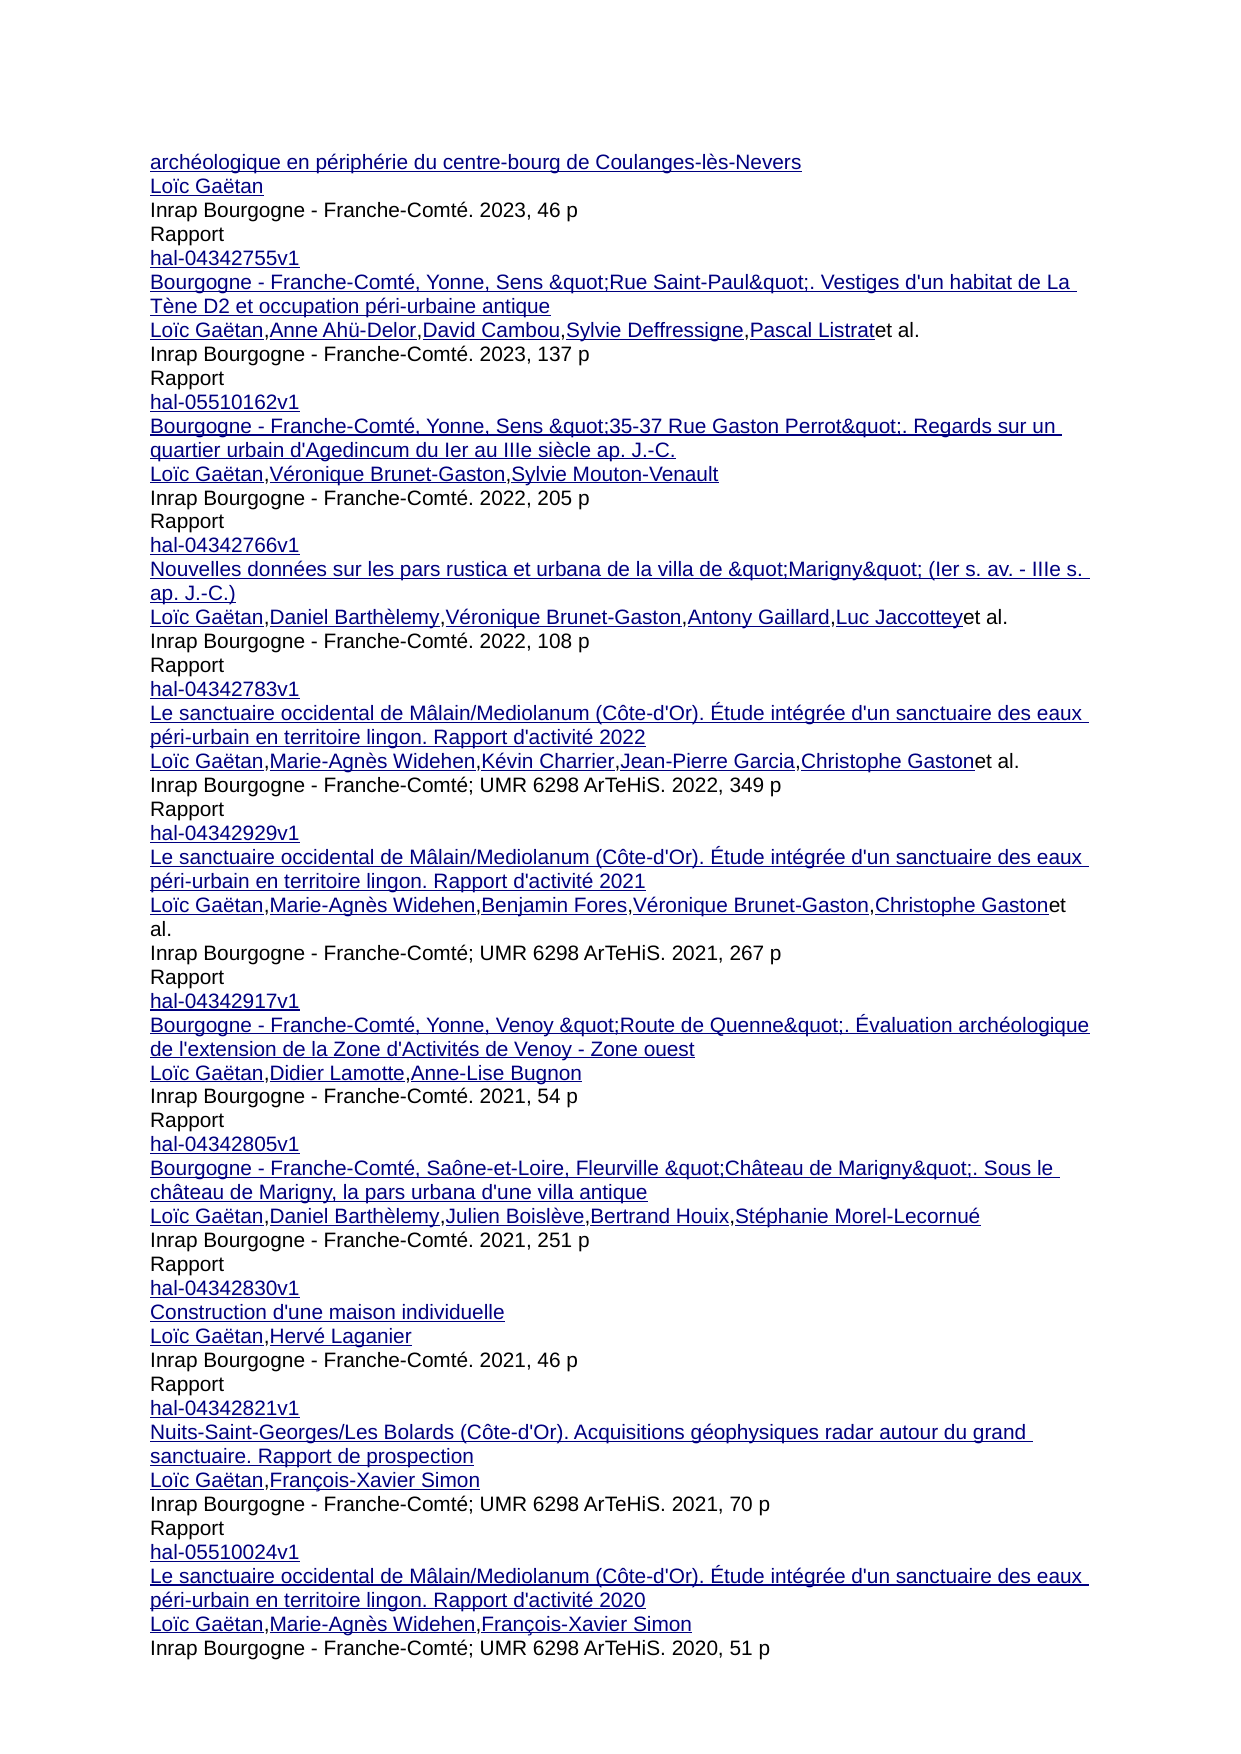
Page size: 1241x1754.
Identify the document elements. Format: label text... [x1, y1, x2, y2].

table_cell Bourgogne - Franche-Comté, Saône-et-Loire, Fleurville &quot;Château de Marigny&quot;. Sous le château de Marigny, la pars urbana d'une villa antique Loïc Gaëtan,Daniel Barthèlemy,Julien Boislève,Bertrand Houix,Stéphanie Morel-Lecornué Inrap Bourgogne - Franche-Comté. 2021, 251 p Rapport hal-04342830v1 [150, 1156, 1090, 1300]
table_cell Construction d'une maison individuelle Loïc Gaëtan,Hervé Laganier Inrap Bourgogne - Franche-Comté. 2021, 46 p Rapport hal-04342821v1 [150, 1300, 1090, 1420]
table_cell Bourgogne - Franche-Comté, Yonne, Sens &quot;Rue Saint-Paul&quot;. Vestiges d'un habitat de La Tène D2 et occupation péri-urbaine antique Loïc Gaëtan,Anne Ahü-Delor,David Cambou,Sylvie Deffressigne,Pascal Listratet al. Inrap Bourgogne - Franche-Comté. 2023, 137 p Rapport hal-05510162v1 [150, 270, 1090, 413]
table_cell Bourgogne - Franche-Comté, Yonne, Venoy &quot;Route de Quenne&quot;. Évaluation archéologique [150, 1013, 1090, 1033]
table_cell Nouvelles données sur les pars rustica et urbana de la villa de &quot;Marigny&quot; (Ier s. av. - IIIe s. [150, 557, 1090, 578]
table_cell Le sanctuaire occidental de Mâlain/Mediolanum (Côte-d'Or). Étude intégrée d'un sanctuaire des eaux péri-urbain en territoire lingon. Rapport d'activité 2020 Loïc Gaëtan,Marie-Agnès Widehen,François-Xavier Simon Inrap Bourgogne - Franche-Comté; UMR 6298 ArTeHiS. 2020, 51 p [150, 1564, 1090, 1659]
table_cell Bourgogne - Franche-Comté, Yonne, Sens &quot;35-37 Rue Gaston Perrot&quot;. Regards sur un quartier urbain d'Agedincum du Ier au IIIe siècle ap. J.-C. Loïc Gaëtan,Véronique Brunet-Gaston,Sylvie Mouton-Venault Inrap Bourgogne - Franche-Comté. 2022, 205 p Rapport hal-04342766v1 [150, 414, 1090, 557]
table_cell Nuits-Saint-Georges/Les Bolards (Côte-d'Or). Acquisitions géophysiques radar autour du grand sanctuaire. Rapport de prospection Loïc Gaëtan,François-Xavier Simon Inrap Bourgogne - Franche-Comté; UMR 6298 ArTeHiS. 2021, 70 p Rapport hal-05510024v1 [150, 1420, 1090, 1563]
table_cell ap. J.-C.) Loïc Gaëtan,Daniel Barthèlemy,Véronique Brunet-Gaston,Antony Gaillard,Luc Jaccotteyet al. Inrap Bourgogne - Franche-Comté. 2022, 108 p Rapport hal-04342783v1 [150, 579, 1090, 701]
table_cell de l'extension de la Zone d'Activités de Venoy - Zone ouest Loïc Gaëtan,Didier Lamotte,Anne-Lise Bugnon Inrap Bourgogne - Franche-Comté. 2021, 54 p Rapport hal-04342805v1 [150, 1034, 1090, 1156]
table_cell Le sanctuaire occidental de Mâlain/Mediolanum (Côte-d'Or). Étude intégrée d'un sanctuaire des eaux péri-urbain en territoire lingon. Rapport d'activité 2021 Loïc Gaëtan,Marie-Agnès Widehen,Benjamin Fores,Véronique Brunet-Gaston,Christophe Gastonet al. Inrap Bourgogne - Franche-Comté; UMR 6298 ArTeHiS. 2021, 267 p Rapport hal-04342917v1 [150, 845, 1090, 1012]
table_cell Bourgogne - Franche-Comté, Nièvre, Coulanges-lès-Nevers &quot;49 Rue Verte&quot;. Évaluation archéologique en périphérie du centre-bourg de Coulanges-lès-Nevers Loïc Gaëtan Inrap Bourgogne - Franche-Comté. 2023, 46 p Rapport hal-04342755v1 [150, 150, 1090, 270]
table_cell Le sanctuaire occidental de Mâlain/Mediolanum (Côte-d'Or). Étude intégrée d'un sanctuaire des eaux péri-urbain en territoire lingon. Rapport d'activité 2022 Loïc Gaëtan,Marie-Agnès Widehen,Kévin Charrier,Jean-Pierre Garcia,Christophe Gastonet al. Inrap Bourgogne - Franche-Comté; UMR 6298 ArTeHiS. 2022, 349 p Rapport hal-04342929v1 [150, 701, 1090, 845]
